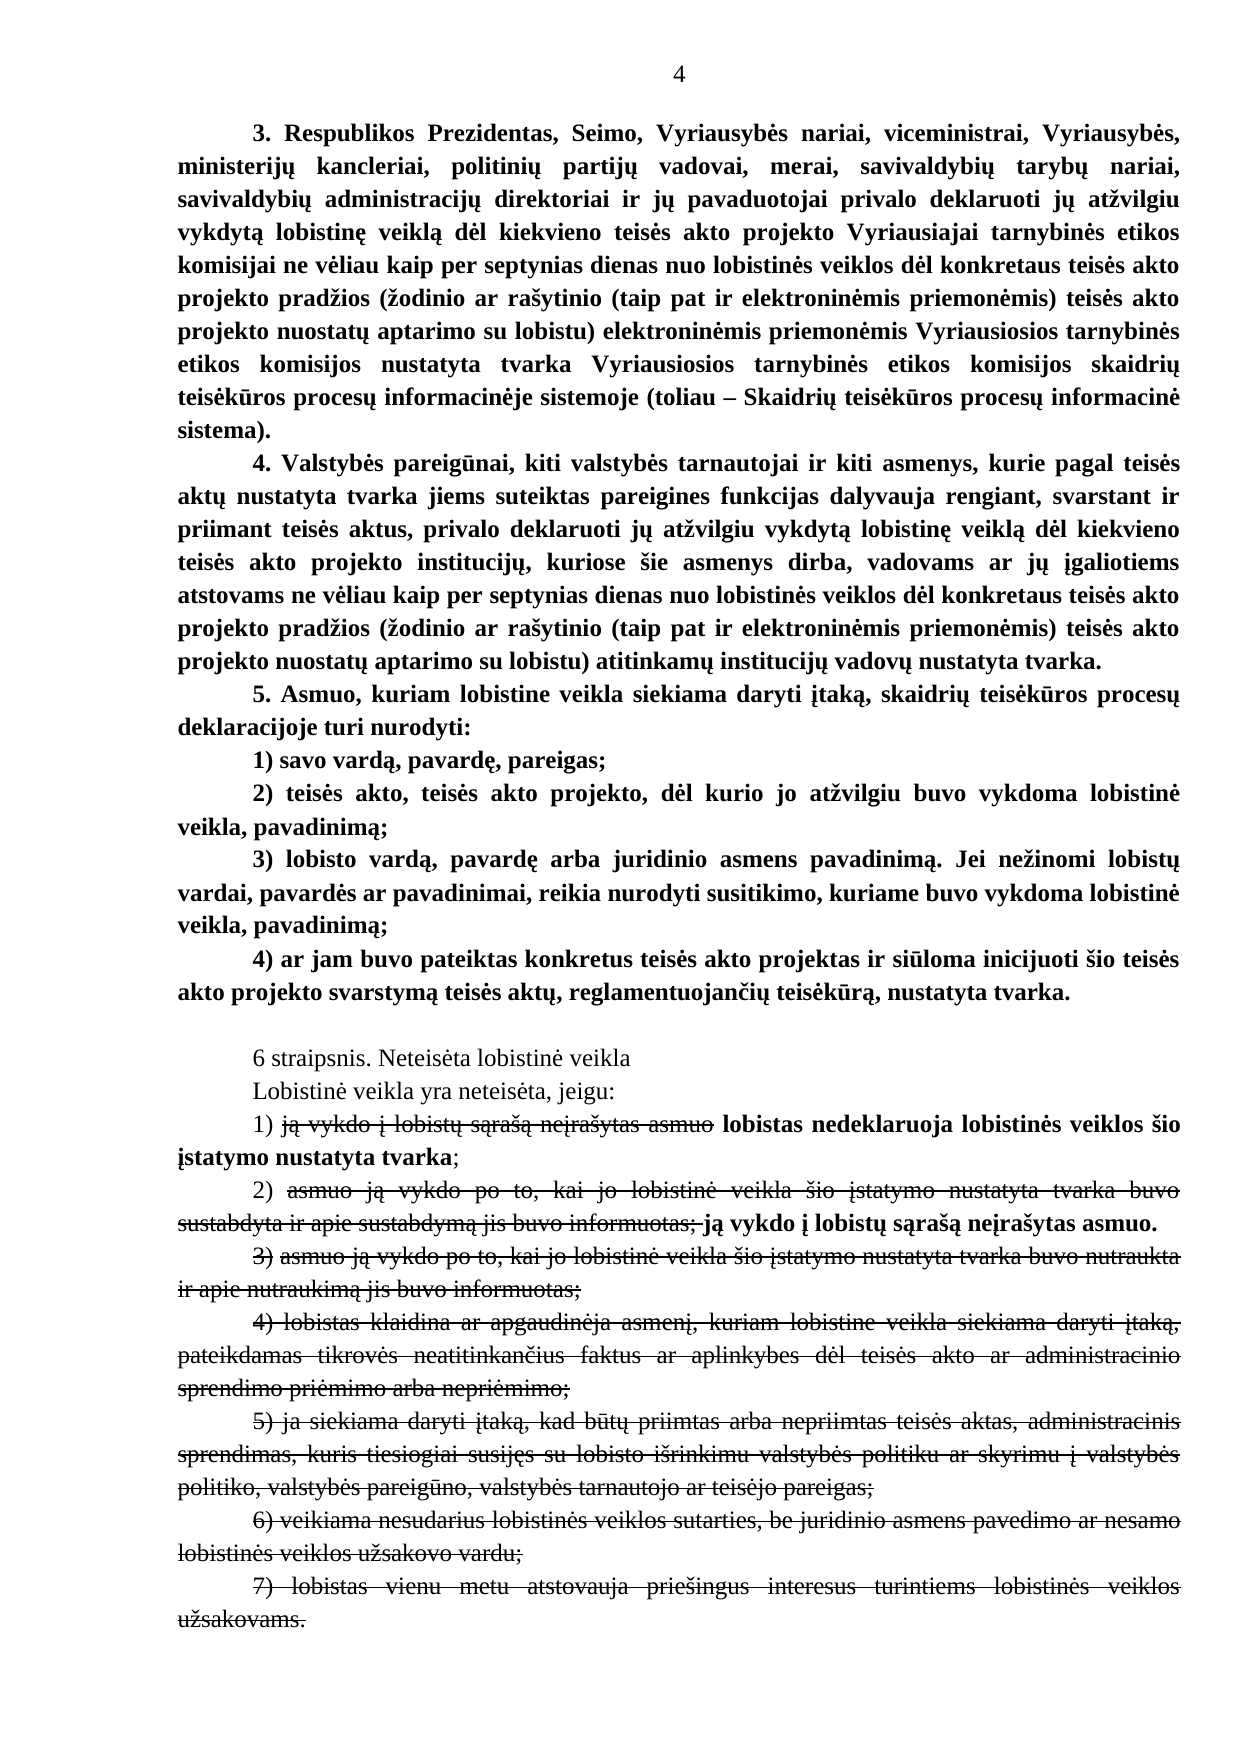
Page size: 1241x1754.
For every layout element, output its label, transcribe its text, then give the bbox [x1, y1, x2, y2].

text 2) asmuo ją vykdo po to, kai jo lobistinė veikla šio įstatymo nustatyta tvarka buvo sustabdyta ir apie sustabdymą jis buvo informuotas; ją vykdo į lobistų sąrašą neįrašytas asmuo. [177, 1175, 1181, 1237]
text 7) lobistas vienu metu atstovauja priešingus interesus turintiems lobistinės veiklos užsakovams. [177, 1571, 1181, 1633]
text Lobistinė veikla yra neteisėta, jeigu: [177, 1076, 1181, 1104]
text 5) ja siekiama daryti įtaką, kad būtų priimtas arba nepriimtas teisės aktas, administracinis sprendimas, kuris tiesiogiai susijęs su lobisto išrinkimu valstybės politiku ar skyrimu į valstybės politiko, valstybės pareigūno, valstybės tarnautojo ar teisėjo pareigas; [177, 1406, 1181, 1501]
text 4) lobistas klaidina ar apgaudinėja asmenį, kuriam lobistine veikla siekiama daryti įtaką, pateikdamas tikrovės neatitinkančius faktus ar aplinkybes dėl teisės akto ar administracinio sprendimo priėmimo arba nepriėmimo; [177, 1307, 1181, 1356]
text 4. Valstybės pareigūnai, kiti valstybės tarnautojai ir kiti asmenys, kurie pagal teisės aktų nustatyta tvarka jiems suteiktas pareigines funkcijas dalyvauja rengiant, svarstant ir priimant teisės aktus, privalo deklaruoti jų atžvilgiu vykdytą lobistinę veiklą dėl kiekvieno teisės akto projekto institucijų, kuriose šie asmenys dirba, vadovams ar jų įgaliotiems atstovams ne vėliau kaip per septynias dienas nuo lobistinės veiklos dėl konkretaus teisės akto projekto pradžios (žodinio ar rašytinio (taip pat ir elektroninėmis priemonėmis) teisės akto projekto nuostatų aptarimo su lobistu) atitinkamų institucijų vadovų nustatyta tvarka. [177, 448, 1181, 675]
text 6) veikiama nesudarius lobistinės veiklos sutarties, be juridinio asmens pavedimo ar nesamo lobistinės veiklos užsakovo vardu; [177, 1505, 1181, 1567]
text 3) asmuo ją vykdo po to, kai jo lobistinė veikla šio įstatymo nustatyta tvarka buvo nutraukta ir apie nutraukimą jis buvo informuotas; [177, 1241, 1181, 1303]
text 5. Asmuo, kuriam lobistine veikla siekiama daryti įtaką, skaidrių teisėkūros procesų deklaracijoje turi nurodyti: [177, 679, 1181, 741]
text 1) savo vardą, pavardę, pareigas; [177, 746, 1181, 774]
text 6 straipsnis. Neteisėta lobistinė veikla [177, 1043, 1181, 1071]
text 4) ar jam buvo pateiktas konkretus teisės akto projektas ir siūloma inicijuoti šio teisės akto projekto svarstymą teisės aktų, reglamentuojančių teisėkūrą, nustatyta tvarka. [177, 944, 1181, 1005]
text 3. Respublikos Prezidentas, Seimo, Vyriausybės nariai, viceministrai, Vyriausybės, ministerijų kancleriai, politinių partijų vadovai, merai, savivaldybių tarybų nariai, savivaldybių administracijų direktoriai ir jų pavaduotojai privalo deklaruoti jų atžvilgiu vykdytą lobistinę veiklą dėl kiekvieno teisės akto projekto Vyriausiajai tarnybinės etikos komisijai ne vėliau kaip per septynias dienas nuo lobistinės veiklos dėl konkretaus teisės akto projekto pradžios (žodinio ar rašytinio (taip pat ir elektroninėmis priemonėmis) teisės akto projekto nuostatų aptarimo su lobistu) elektroninėmis priemonėmis Vyriausiosios tarnybinės etikos komisijos nustatyta tvarka Vyriausiosios tarnybinės etikos komisijos skaidrių teisėkūros procesų informacinėje sistemoje (toliau – Skaidrių teisėkūros procesų informacinė sistema). [177, 118, 1181, 444]
text 2) teisės akto, teisės akto projekto, dėl kurio jo atžvilgiu buvo vykdoma lobistinė veikla, pavadinimą; [177, 778, 1181, 840]
text 4) lobistas klaidina ar apgaudinėja asmenį, kuriam lobistine veikla siekiama daryti įtaką, pateikdamas tikrovės neatitinkančius faktus ar aplinkybes dėl teisės akto ar administracinio sprendimo priėmimo arba nepriėmimo; [177, 1357, 1181, 1402]
text 3) lobisto vardą, pavardę arba juridinio asmens pavadinimą. Jei nežinomi lobistų vardai, pavardės ar pavadinimai, reikia nurodyti susitikimo, kuriame buvo vykdoma lobistinė veikla, pavadinimą; [177, 844, 1181, 939]
text 1) ją vykdo į lobistų sąrašą neįrašytas asmuo lobistas nedeklaruoja lobistinės veiklos šio įstatymo nustatyta tvarka; [177, 1109, 1181, 1171]
